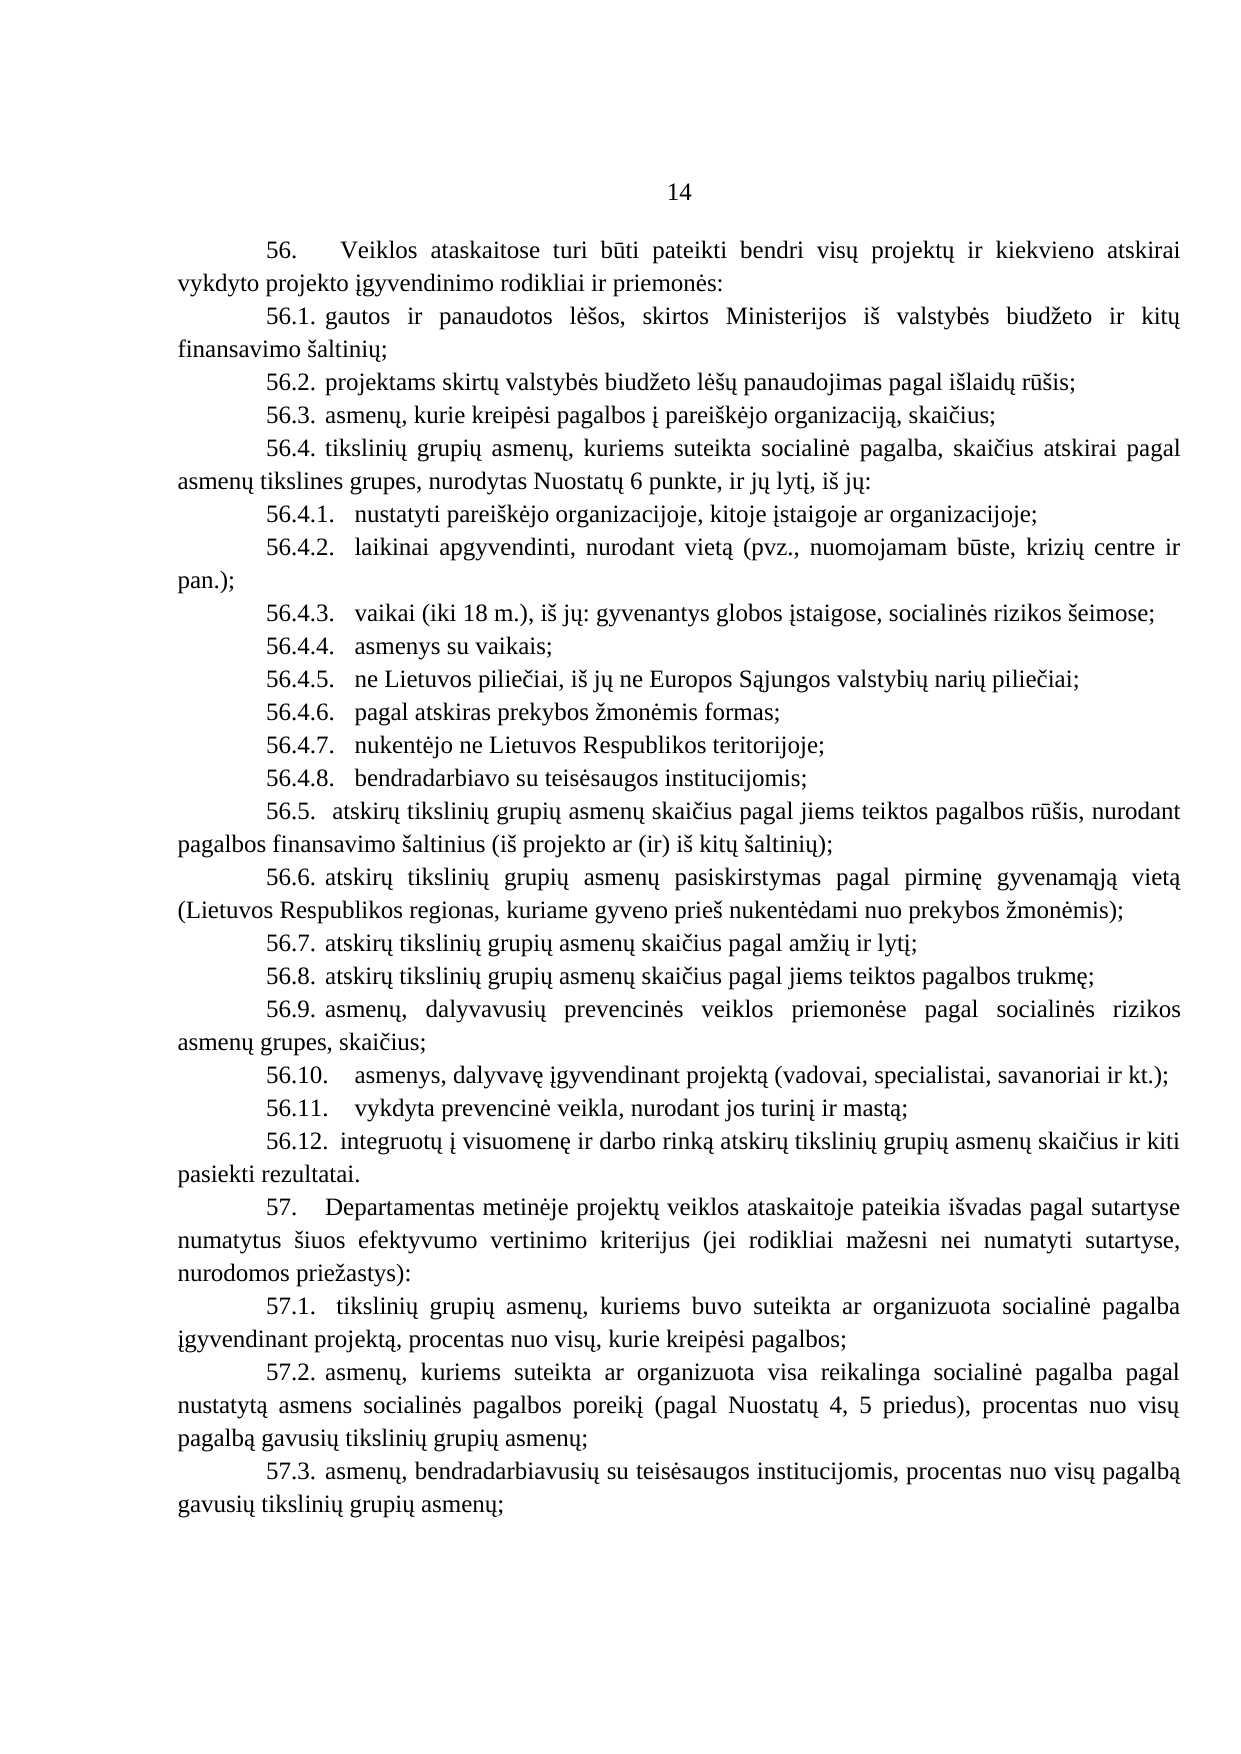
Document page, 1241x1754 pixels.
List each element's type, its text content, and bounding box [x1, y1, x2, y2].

text 56.4. tikslinių grupių asmenų, kuriems suteikta socialinė pagalba, skaičius atskirai pagal asmenų tikslines grupes, nurodytas Nuostatų 6 punkte, ir jų lytį, iš jų: [177, 433, 1181, 494]
text 56.4.7. nukentėjo ne Lietuvos Respublikos teritorijoje; [177, 730, 1181, 759]
text 56.7. atskirų tikslinių grupių asmenų skaičius pagal amžių ir lytį; [177, 928, 1181, 957]
text 56.6. atskirų tikslinių grupių asmenų pasiskirstymas pagal pirminę gyvenamąją vietą (Lietuvos Respublikos regionas, kuriame gyveno prieš nukentėdami nuo prekybos žmonėmis); [177, 862, 1181, 924]
text 56.2. projektams skirtų valstybės biudžeto lėšų panaudojimas pagal išlaidų rūšis; [177, 367, 1181, 396]
text 56.4.1. nustatyti pareiškėjo organizacijoje, kitoje įstaigoje ar organizacijoje; [177, 499, 1181, 528]
text 56.11. vykdyta prevencinė veikla, nurodant jos turinį ir mastą; [177, 1093, 1181, 1122]
text 56.4.6. pagal atskiras prekybos žmonėmis formas; [177, 697, 1181, 726]
text 56.8. atskirų tikslinių grupių asmenų skaičius pagal jiems teiktos pagalbos trukmę; [177, 961, 1181, 990]
text 56.4.4. asmenys su vaikais; [177, 631, 1181, 660]
text 56. Veiklos ataskaitose turi būti pateikti bendri visų projektų ir kiekvieno atskirai vykdyto projekto įgyvendinimo rodikliai ir priemonės: [177, 235, 1181, 296]
text 56.9. asmenų, dalyvavusių prevencinės veiklos priemonėse pagal socialinės rizikos asmenų grupes, skaičius; [177, 994, 1181, 1056]
text 56.4.8. bendradarbiavo su teisėsaugos institucijomis; [177, 763, 1181, 792]
text 56.4.5. ne Lietuvos piliečiai, iš jų ne Europos Sąjungos valstybių narių piliečiai; [177, 664, 1181, 693]
text 56.1. gautos ir panaudotos lėšos, skirtos Ministerijos iš valstybės biudžeto ir kitų finansavimo šaltinių; [177, 301, 1181, 362]
text 56.4.2. laikinai apgyvendinti, nurodant vietą (pvz., nuomojamam būste, krizių centre ir pan.); [177, 532, 1181, 594]
text 56.10. asmenys, dalyvavę įgyvendinant projektą (vadovai, specialistai, savanoriai ir kt.); [177, 1060, 1181, 1089]
text 57. Departamentas metinėje projektų veiklos ataskaitoje pateikia išvadas pagal sutartyse numatytus šiuos efektyvumo vertinimo kriterijus (jei rodikliai mažesni nei numatyti sutartyse, nurodomos priežastys): [177, 1192, 1181, 1287]
text 56.4.3. vaikai (iki 18 m.), iš jų: gyvenantys globos įstaigose, socialinės rizikos šeimose; [177, 598, 1181, 627]
text 57.3. asmenų, bendradarbiavusių su teisėsaugos institucijomis, procentas nuo visų pagalbą gavusių tikslinių grupių asmenų; [177, 1456, 1181, 1518]
text 56.3. asmenų, kurie kreipėsi pagalbos į pareiškėjo organizaciją, skaičius; [177, 400, 1181, 428]
text 56.12. integruotų į visuomenę ir darbo rinką atskirų tikslinių grupių asmenų skaičius ir kiti pasiekti rezultatai. [177, 1126, 1181, 1188]
text 57.2. asmenų, kuriems suteikta ar organizuota visa reikalinga socialinė pagalba pagal nustatytą asmens socialinės pagalbos poreikį (pagal Nuostatų 4, 5 priedus), procentas nuo visų pagalbą gavusių tikslinių grupių asmenų; [177, 1357, 1181, 1452]
text 56.5. atskirų tikslinių grupių asmenų skaičius pagal jiems teiktos pagalbos rūšis, nurodant pagalbos finansavimo šaltinius (iš projekto ar (ir) iš kitų šaltinių); [177, 796, 1181, 858]
text 57.1. tikslinių grupių asmenų, kuriems buvo suteikta ar organizuota socialinė pagalba įgyvendinant projektą, procentas nuo visų, kurie kreipėsi pagalbos; [177, 1291, 1181, 1353]
